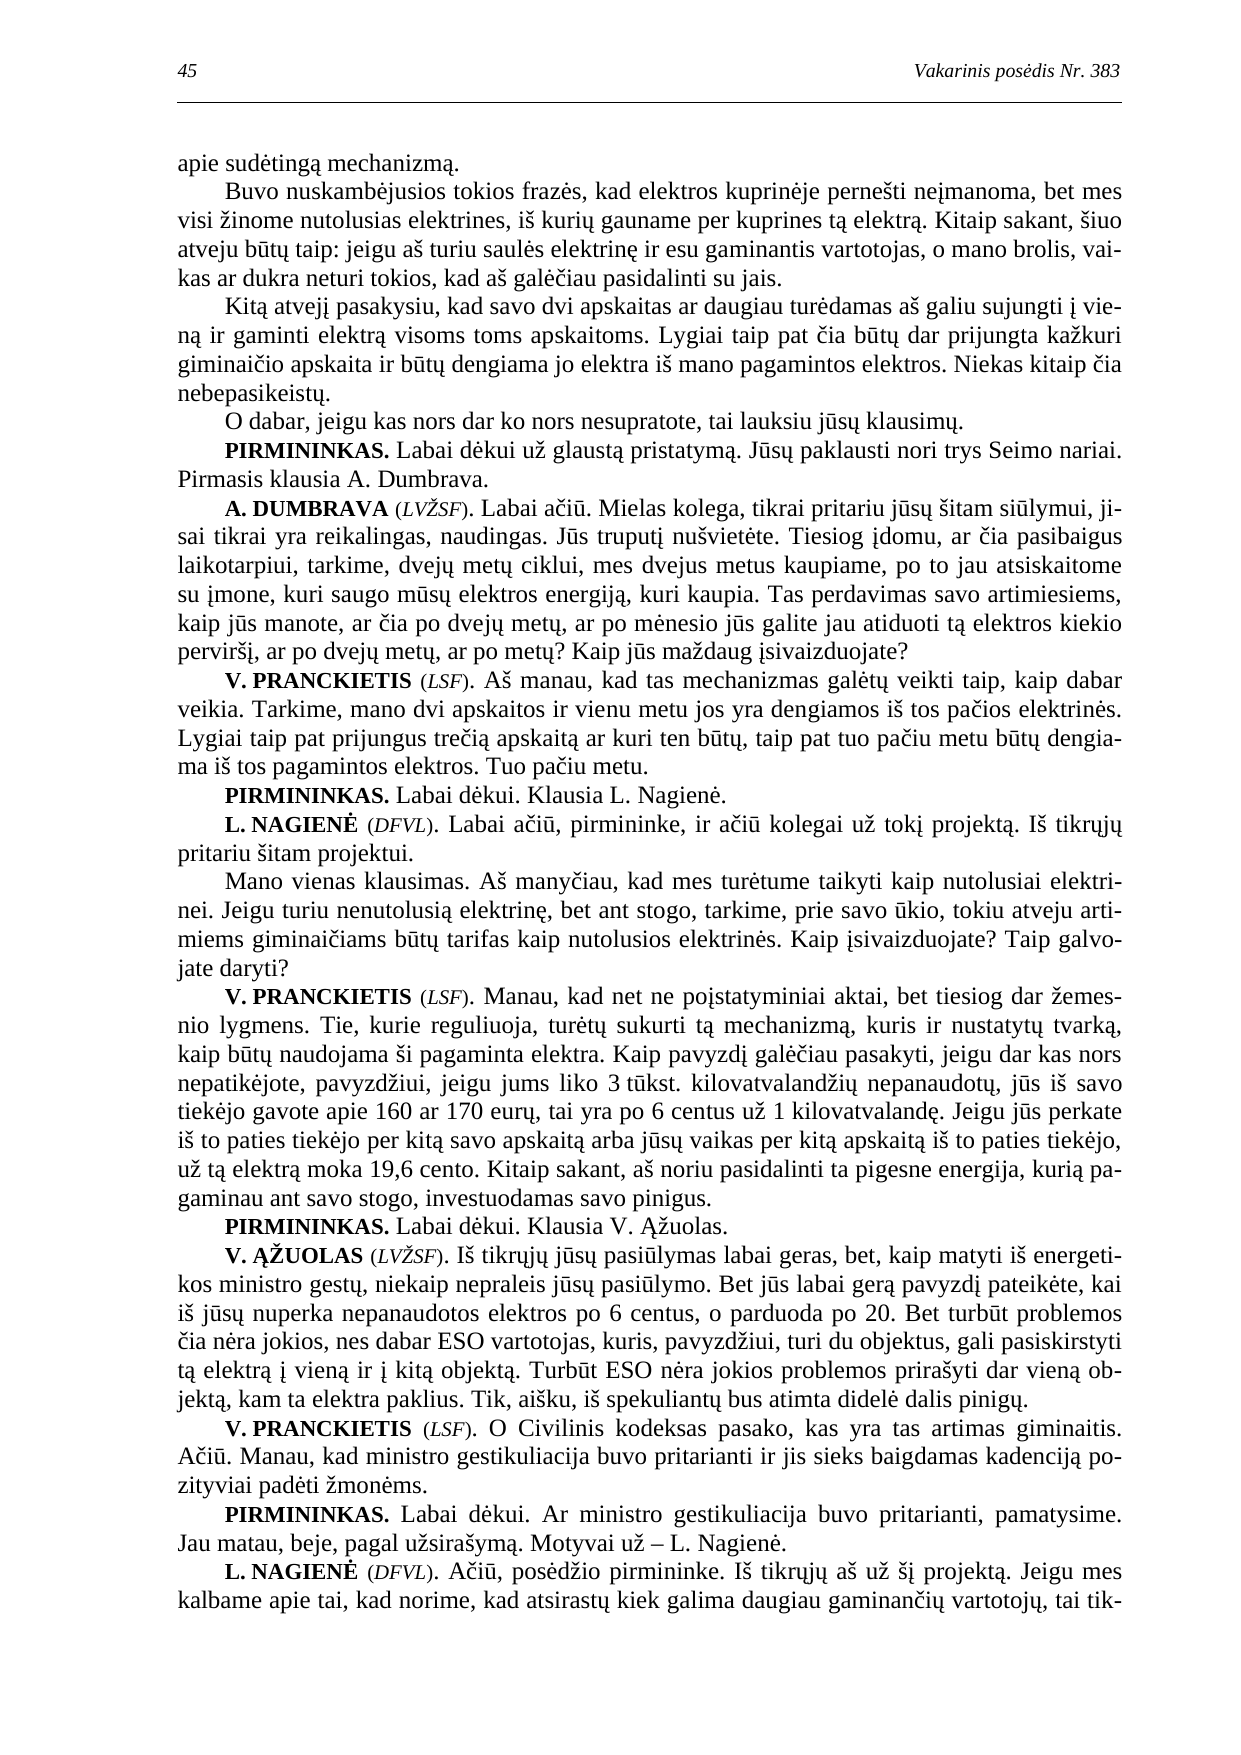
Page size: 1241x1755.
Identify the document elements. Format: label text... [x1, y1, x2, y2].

text O da­bar, jei­gu kas nors dar ko nors ne­su­pra­to­te, tai lauk­siu jū­sų klau­si­mų. [177, 406, 1122, 435]
text Ma­no vie­nas klau­si­mas. Aš ma­ny­čiau, kad mes tu­rė­tu­me tai­ky­ti kaip nu­to­lu­siai elek­tri­nei. Jei­gu tu­riu ne­nu­to­lu­sią elek­tri­nę, bet ant sto­go, tar­ki­me, prie sa­vo ūkio, to­kiu at­ve­ju ar­ti­miems gi­mi­nai­čiams bū­tų ta­ri­fas kaip nu­to­lu­sios elek­tri­nės. Kaip įsi­vaiz­duo­ja­te? Taip gal­vo­ja­te da­ry­ti? [177, 866, 1122, 981]
text V. ĄŽUOLAS (LVŽSF). Iš tik­rų­jų jū­sų pa­siū­ly­mas la­bai ge­ras, bet, kaip ma­ty­ti iš ener­ge­ti­kos mi­nist­ro ges­tų, nie­kaip ne­pra­leis jū­sų pa­siū­ly­mo. Bet jūs la­bai ge­rą pa­vyz­dį pa­tei­kė­te, kai iš jū­sų nu­per­ka ne­pa­nau­do­tos elek­tros po 6 cen­tus, o par­duo­da po 20. Bet tur­būt pro­ble­mos čia nė­ra jo­kios, nes da­bar ESO var­to­to­jas, ku­ris, pa­vyz­džiui, tu­ri du ob­jek­tus, ga­li pa­si­skirs­ty­ti tą elek­trą į vie­ną ir į ki­tą ob­jek­tą. Tur­būt ESO nė­ra jo­kios pro­ble­mos pri­ra­šy­ti dar vie­ną ob­jek­tą, kam ta elek­tra pa­klius. Tik, aiš­ku, iš spe­ku­lian­tų bus at­im­ta di­de­lė da­lis pi­ni­gų. [177, 1240, 1122, 1413]
text Bu­vo nu­skam­bė­ju­sios to­kios fra­zės, kad elek­tros kup­ri­nė­je per­neš­ti ne­įma­no­ma, bet mes vi­si ži­no­me nu­to­lu­sias elek­tri­nes, iš ku­rių gau­na­me per kup­ri­nes tą elek­trą. Ki­taip sa­kant, šiuo at­ve­ju bū­tų taip: jei­gu aš tu­riu sau­lės elek­tri­nę ir esu ga­mi­nan­tis var­to­to­jas, o ma­no bro­lis, vai­kas ar duk­ra ne­tu­ri to­kios, kad aš ga­lė­čiau pa­si­da­lin­ti su jais. [177, 176, 1122, 291]
text V. PRANCKIETIS (LSF). Ma­nau, kad net ne po­įsta­ty­mi­niai ak­tai, bet tie­siog dar že­mes­nio lyg­mens. Tie, ku­rie re­gu­liuo­ja, tu­rė­tų su­kur­ti tą me­cha­niz­mą, ku­ris ir nu­sta­ty­tų tvar­ką, kaip bū­tų nau­do­ja­ma ši pa­ga­min­ta elek­tra. Kaip pa­vyz­dį ga­lė­čiau pa­sa­ky­ti, jei­gu dar kas nors ne­pa­ti­kė­jo­te, pa­vyz­džiui, jei­gu jums li­ko 3 tūkst. ki­lo­vat­va­lan­džių ne­pa­nau­do­tų, jūs iš sa­vo tie­kė­jo ga­vo­te apie 160 ar 170 eu­rų, tai yra po 6 cen­tus už 1 ki­lo­vat­va­lan­dę. Jei­gu jūs per­ka­te iš to pa­ties tie­kė­jo per ki­tą sa­vo ap­skai­tą ar­ba jū­sų vai­kas per ki­tą ap­skai­tą iš to pa­ties tie­kė­jo, už tą elek­trą mo­ka 19,6 cen­to. Ki­taip sa­kant, aš no­riu pa­si­da­lin­ti ta pi­ges­ne ener­gi­ja, ku­rią pa­ga­mi­nau ant sa­vo sto­go, in­ves­tuo­da­mas sa­vo pi­ni­gus. [177, 981, 1122, 1211]
text apie su­dė­tin­gą me­cha­niz­mą. [177, 148, 1122, 176]
text A. DUMBRAVA (LVŽSF). La­bai ačiū. Mie­las ko­le­ga, tik­rai pri­ta­riu jū­sų ši­tam siū­ly­mui, ji­sai tik­rai yra rei­ka­lin­gas, nau­din­gas. Jūs tru­pu­tį nu­švie­tė­te. Tie­siog įdo­mu, ar čia pa­si­bai­gus lai­ko­tar­piui, tar­ki­me, dve­jų me­tų cik­lui, mes dve­jus me­tus kau­pia­me, po to jau at­si­skai­to­me su įmo­ne, ku­ri sau­go mū­sų elek­tros ener­gi­ją, ku­ri kau­pia. Tas per­da­vi­mas sa­vo ar­ti­mie­siems, kaip jūs ma­no­te, ar čia po dve­jų me­tų, ar po mė­ne­sio jūs ga­li­te jau ati­duo­ti tą elek­tros kie­kio per­vir­šį, ar po dve­jų me­tų, ar po me­tų? Kaip jūs maž­daug įsi­vaiz­duo­ja­te? [177, 493, 1122, 665]
text V. PRANCKIETIS (LSF). O Ci­vi­li­nis ko­dek­sas pa­sa­ko, kas yra tas ar­ti­mas gi­mi­nai­tis. Ačiū. Ma­nau, kad mi­nist­ro ges­ti­ku­lia­ci­ja bu­vo pri­ta­rian­ti ir jis sieks baig­da­mas ka­den­ci­ją po­zi­ty­viai pa­dė­ti žmo­nėms. [177, 1413, 1122, 1499]
text PIRMININKAS. La­bai dė­kui. Klau­sia V. Ąžuo­las. [177, 1211, 1122, 1240]
text L. NAGIENĖ (DFVL). La­bai ačiū, pir­mi­nin­ke, ir ačiū ko­le­gai už to­kį pro­jek­tą. Iš tik­rų­jų pri­ta­riu ši­tam pro­jek­tui. [177, 809, 1122, 866]
text Ki­tą at­ve­jį pa­sa­ky­siu, kad sa­vo dvi ap­skai­tas ar dau­giau tu­rė­da­mas aš ga­liu su­jung­ti į vie­ną ir ga­min­ti elek­trą vi­soms toms ap­skai­toms. Ly­giai taip pat čia bū­tų dar pri­jung­ta kaž­ku­ri gi­mi­nai­čio ap­skai­ta ir bū­tų den­gia­ma jo elek­tra iš ma­no pa­ga­min­tos elek­tros. Nie­kas ki­taip čia ne­be­pa­si­keis­tų. [177, 291, 1122, 406]
text PIRMININKAS. La­bai dė­kui už glaus­tą pri­sta­ty­mą. Jū­sų pa­klaus­ti no­ri trys Sei­mo na­riai. Pir­ma­sis klau­sia A. Dumb­ra­va. [177, 435, 1122, 493]
text V. PRANCKIETIS (LSF). Aš ma­nau, kad tas me­cha­niz­mas ga­lė­tų veik­ti taip, kaip da­bar vei­kia. Tar­ki­me, ma­no dvi ap­skai­tos ir vie­nu me­tu jos yra den­gia­mos iš tos pa­čios elek­tri­nės. Ly­giai taip pat pri­jun­gus tre­čią ap­skai­tą ar ku­ri ten bū­tų, taip pat tuo pa­čiu me­tu bū­tų den­gia­ma iš tos pa­ga­min­tos elek­tros. Tuo pa­čiu me­tu. [177, 665, 1122, 780]
text L. NAGIENĖ (DFVL). Ačiū, po­sė­džio pir­mi­nin­ke. Iš tik­rų­jų aš už šį pro­jek­tą. Jei­gu mes kal­ba­me apie tai, kad no­ri­me, kad at­si­ras­tų kiek ga­li­ma dau­giau ga­mi­nan­čių var­to­to­jų, tai tik­ [177, 1556, 1122, 1614]
text PIRMININKAS. La­bai dė­kui. Ar mi­nist­ro ges­ti­ku­lia­ci­ja bu­vo pri­ta­rian­ti, pa­ma­ty­si­me. Jau ma­tau, be­je, pa­gal už­si­ra­šy­mą. Mo­ty­vai už – L. Na­gie­nė. [177, 1499, 1122, 1556]
text PIRMININKAS. La­bai dė­kui. Klau­sia L. Na­gie­nė. [177, 780, 1122, 809]
